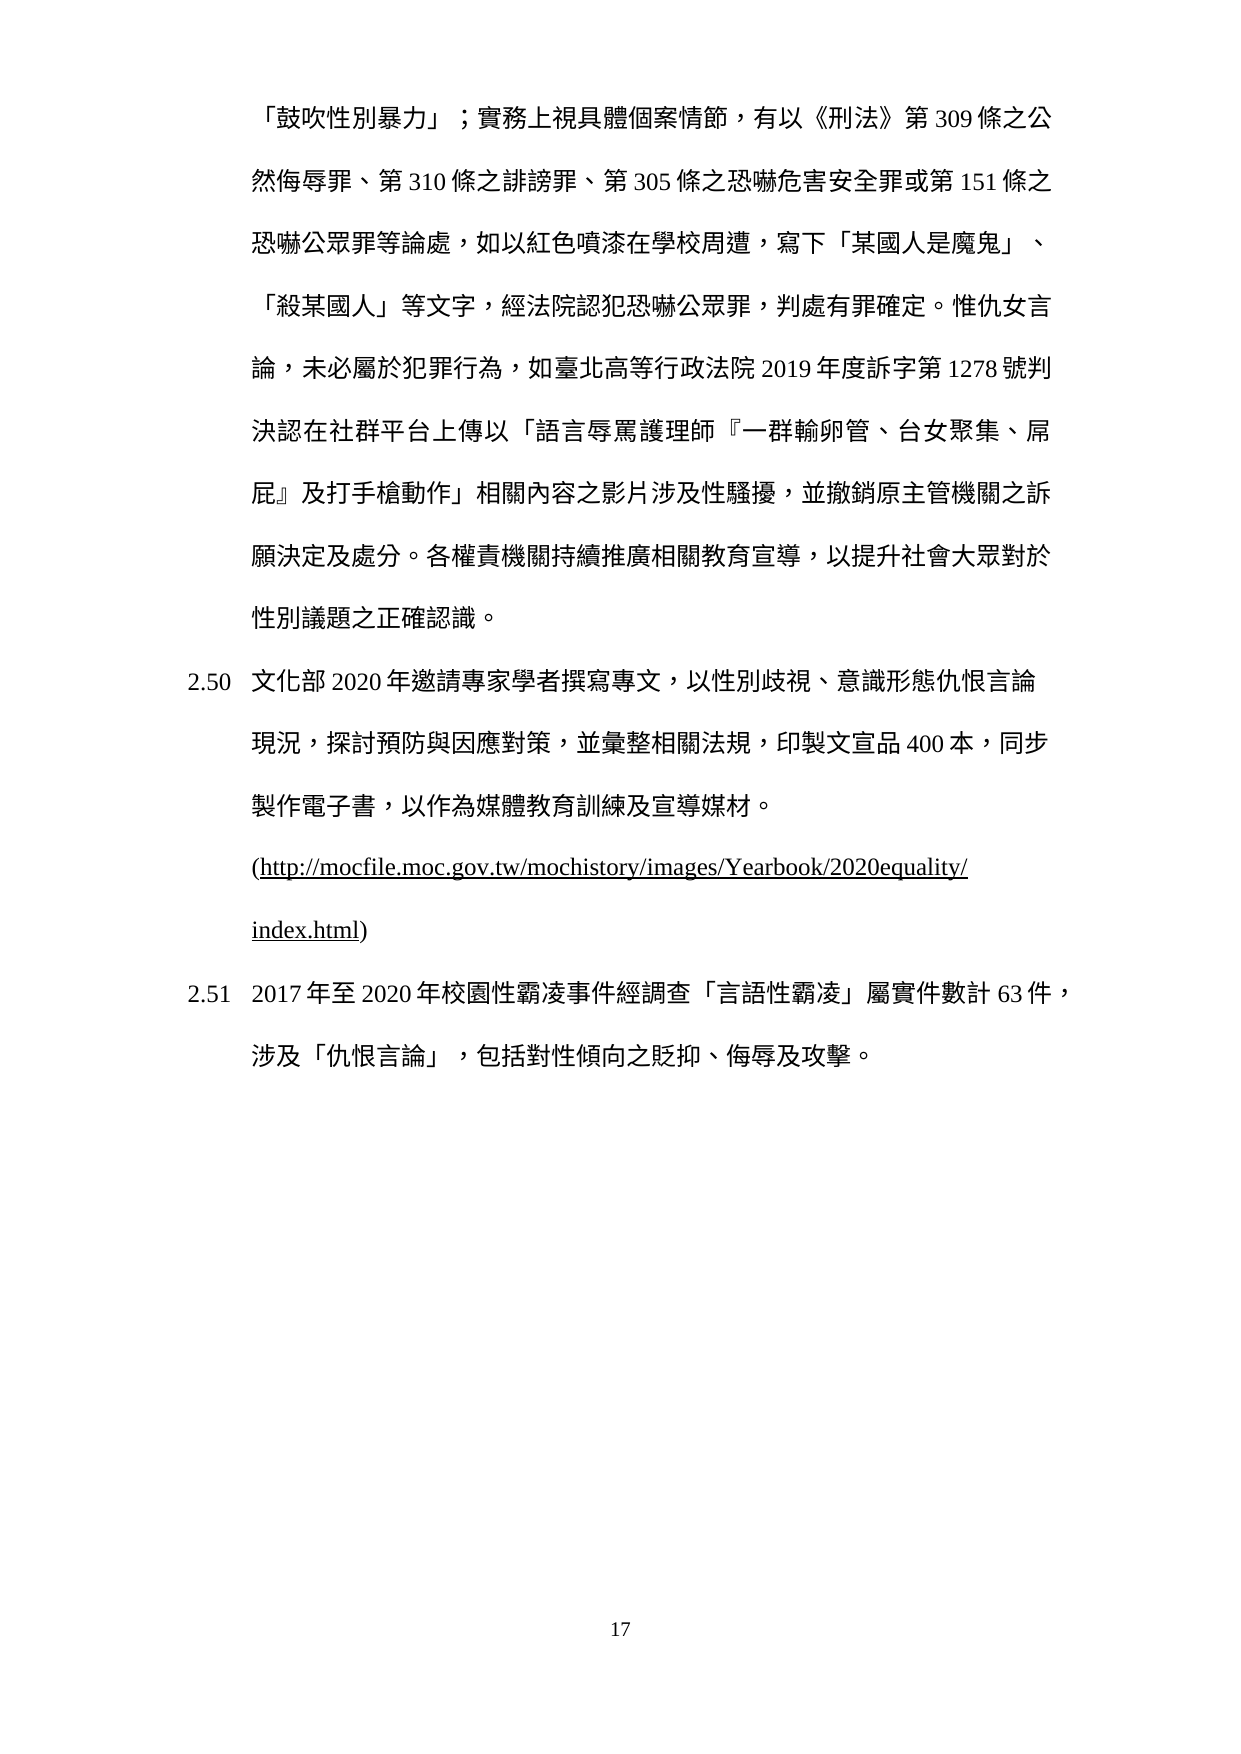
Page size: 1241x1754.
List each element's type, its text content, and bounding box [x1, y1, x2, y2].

list 文化部2020年邀請專家學者撰寫專文，以性別歧視、意識形態仇恨言論現況，探討預防與因應對策，並彙整相關法規，印製文宣品400本，同步製作電子書，以作為媒體教育訓練及宣導媒材。 [187, 637, 1053, 825]
list 「鼓吹性別暴力」；實務上視具體個案情節，有以《刑法》第309條之公然侮辱罪、第310條之誹謗罪、第305條之恐嚇危害安全罪或第151條之恐嚇公眾罪等論處，如以紅色噴漆在學校周遭，寫下「某國人是魔鬼」、「殺某國人」等文字，經法院認犯恐嚇公眾罪，判處有罪確定。惟仇女言論，未必屬於犯罪行為，如臺北高等行政法院2019年度訴字第1278號判決認在社群平台上傳以「語言辱罵護理師『一群輸卵管、台女聚集、屌屁』及打手槍動作」相關內容之影片涉及性騷擾，並撤銷原主管機關之訴願決定及處分。各權責機關持續推廣相關教育宣導，以提升社會大眾對於性別議題之正確認識。 [187, 75, 1053, 637]
list 2017年至2020年校園性霸凌事件經調查「言語性霸凌」屬實件數計63件，涉及「仇恨言論」，包括對性傾向之貶抑、侮辱及攻擊。 [187, 950, 1053, 1075]
text (http://mocfile.moc.gov.tw/mochistory/images/Yearbook/2020equality/index.html) [251, 825, 1053, 950]
